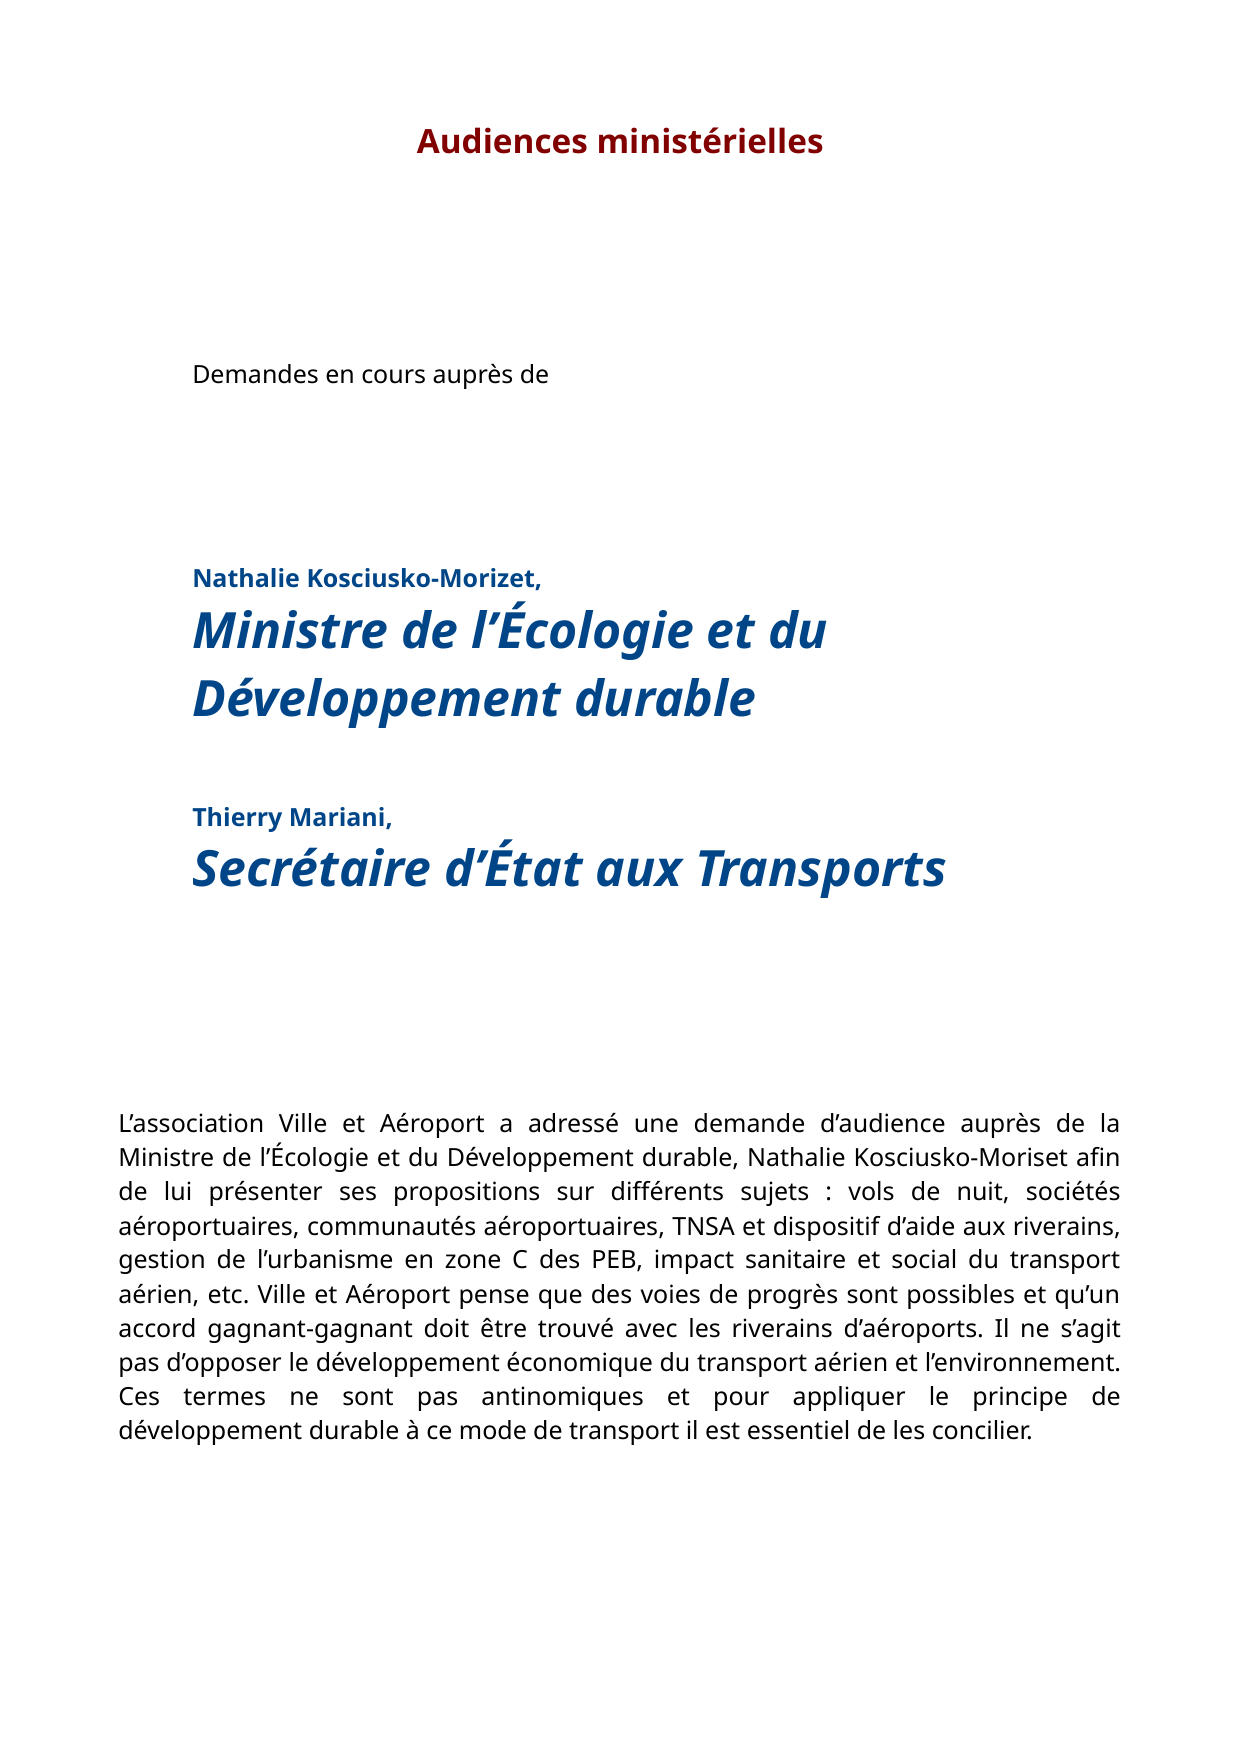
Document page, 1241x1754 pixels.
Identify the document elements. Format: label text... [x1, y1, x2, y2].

text Thierry Mariani, [192, 799, 1122, 833]
text Nathalie Kosciusko-Morizet, [192, 561, 1122, 595]
text Ministre de l’Écologie et du Développement durable [192, 595, 1122, 731]
text L’association Ville et Aéroport a adressé une demande d’audience auprès de la Ministre de l’Écologie et du Développement durable, Nathalie Kosciusko-Moriset afin de lui présenter ses propositions sur différents sujets : vols de nuit, sociétés aéroportuaires, communautés aéroportuaires, TNSA et dispositif d’aide aux riverains, gestion de l’urbanisme en zone C des PEB, impact sanitaire et social du transport aérien, etc. Ville et Aéroport pense que des voies de progrès sont possibles et qu’un accord gagnant-gagnant doit être trouvé avec les riverains d’aéroports. Il ne s’agit pas d’opposer le développement économique du transport aérien et l’environnement. Ces termes ne sont pas antinomiques et pour appliquer le principe de développement durable à ce mode de transport il est essentiel de les concilier. [118, 1106, 1122, 1447]
text Audiences ministérielles [118, 118, 1122, 163]
text Secrétaire d’État aux Transports [192, 833, 1122, 902]
text Demandes en cours auprès de [192, 357, 1122, 391]
